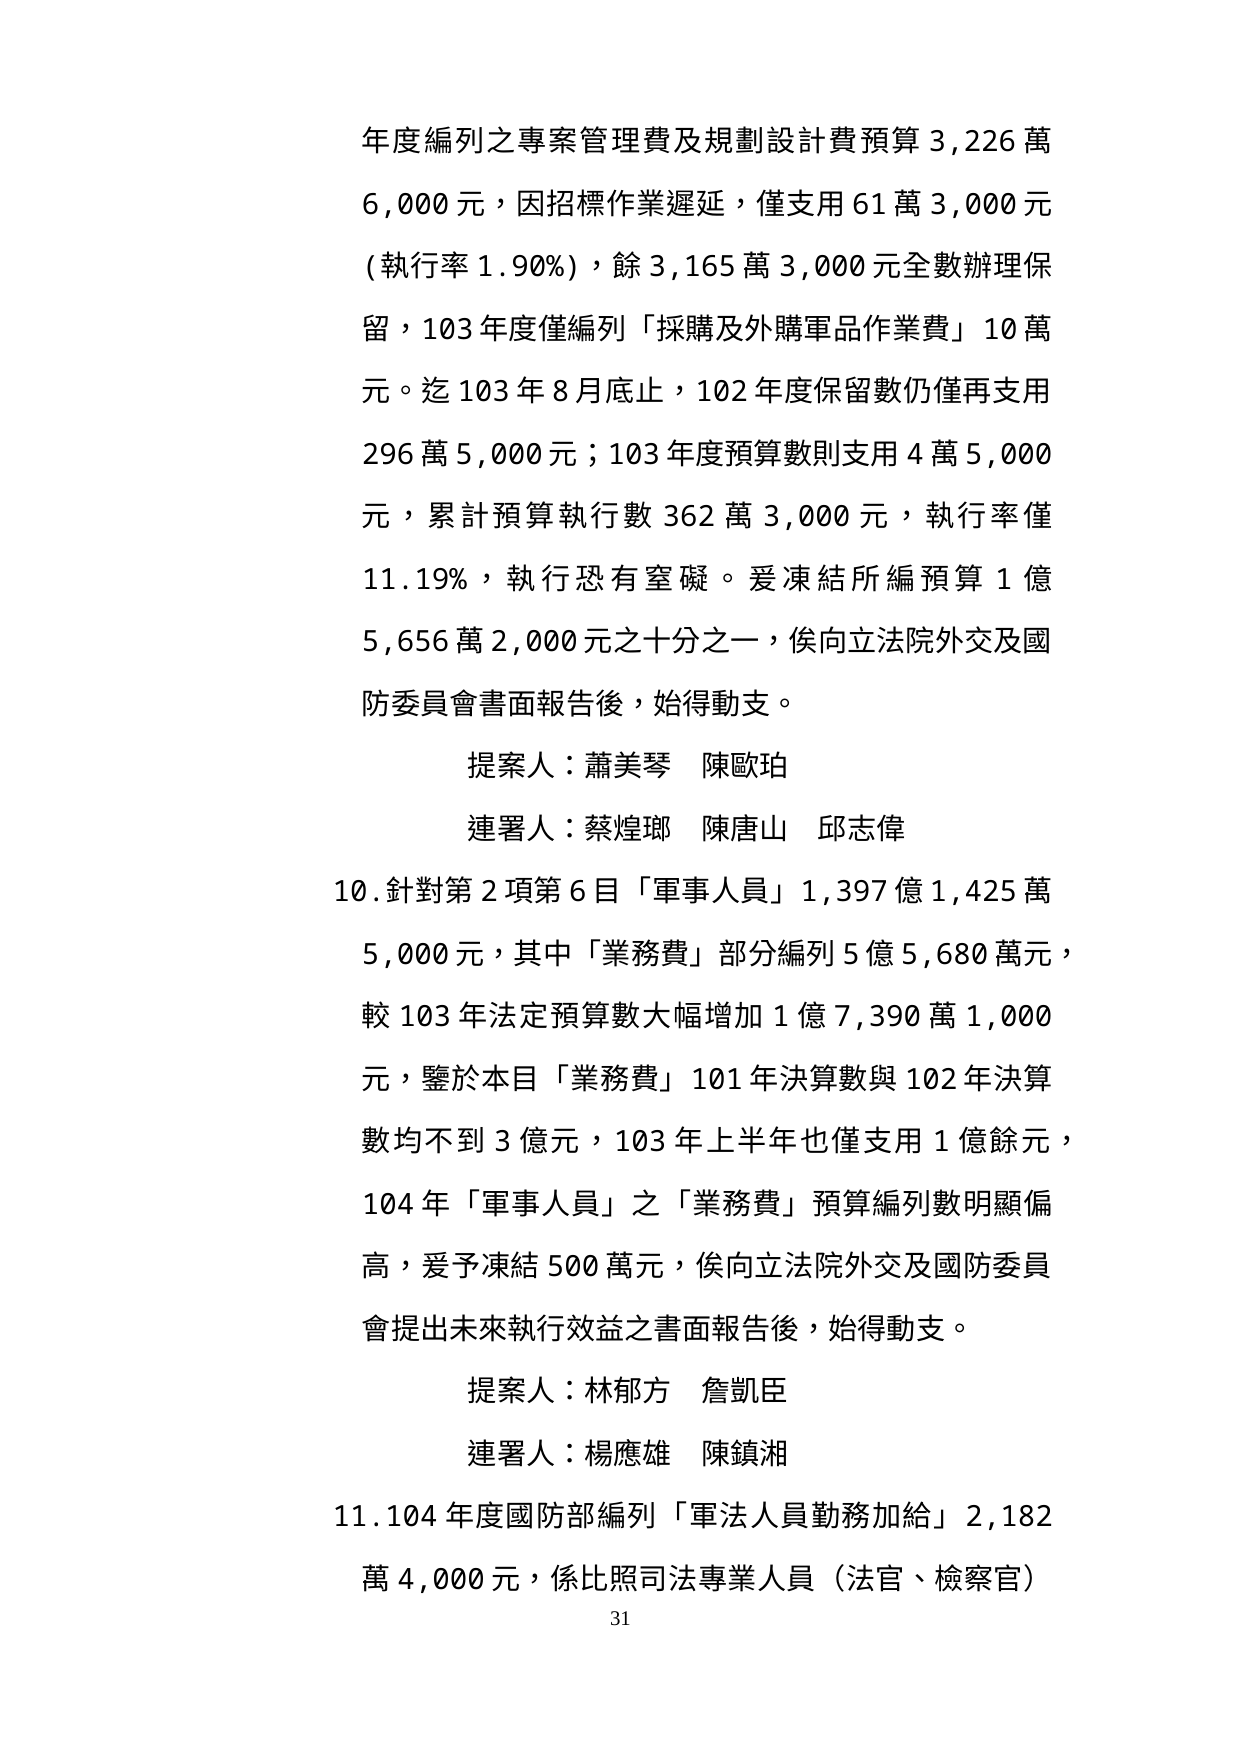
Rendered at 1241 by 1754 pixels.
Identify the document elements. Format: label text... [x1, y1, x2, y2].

text 11.104年度國防部編列「軍法人員勤務加給」2,182萬4,000元，係比照司法專業人員（法官、檢察官）發給職務別之專業加給。然因洪案發生，軍審制度修正，軍事院檢監已併入一般法院、檢察體系，而今業已實施年餘，原國防部軍法官等法制人員之任務、屬性，業已轉型為法制宣教工作為主。經查中央政府機關之法律、法制職系人員、如具律師、會計師資格者，擔任公職均未因其職務，支給固定獎金，國防部如再依往例編列發放該職務加給，除已不合時宜外，其公平性可議。針對第2項第6目「軍事人員」項下，國防部主計局「軍法人員勤務加給」編列2,182萬4,000元，凍結500萬元，俟向立法院外交及國防委員會提出書面報告後，始得動支。 [332, 1472, 1053, 1597]
text 年度編列之專案管理費及規劃設計費預算3,226萬6,000元，因招標作業遲延，僅支用61萬3,000元(執行率1.90%)，餘3,165萬3,000元全數辦理保留，103年度僅編列「採購及外購軍品作業費」10萬元。迄103年8月底止，102年度保留數仍僅再支用296萬5,000元；103年度預算數則支用4萬5,000元，累計預算執行數362萬3,000元，執行率僅11.19%，執行恐有窒礙。爰凍結所編預算1億5,656萬2,000元之十分之一，俟向立法院外交及國防委員會書面報告後，始得動支。 [332, 97, 1053, 722]
text 提案人：林郁方 詹凱臣 [468, 1347, 1053, 1410]
text 提案人：蕭美琴 陳歐珀 [468, 722, 1053, 785]
text 10.針對第2項第6目「軍事人員」1,397億1,425萬5,000元，其中「業務費」部分編列5億5,680萬元，較103年法定預算數大幅增加1億7,390萬1,000元，鑒於本目「業務費」101年決算數與102年決算數均不到3億元，103年上半年也僅支用1億餘元，104年「軍事人員」之「業務費」預算編列數明顯偏高，爰予凍結500萬元，俟向立法院外交及國防委員會提出未來執行效益之書面報告後，始得動支。 [332, 847, 1053, 1347]
text 連署人：楊應雄 陳鎮湘 [468, 1410, 1053, 1472]
text 連署人：蔡煌瑯 陳唐山 邱志偉 [468, 785, 1053, 847]
